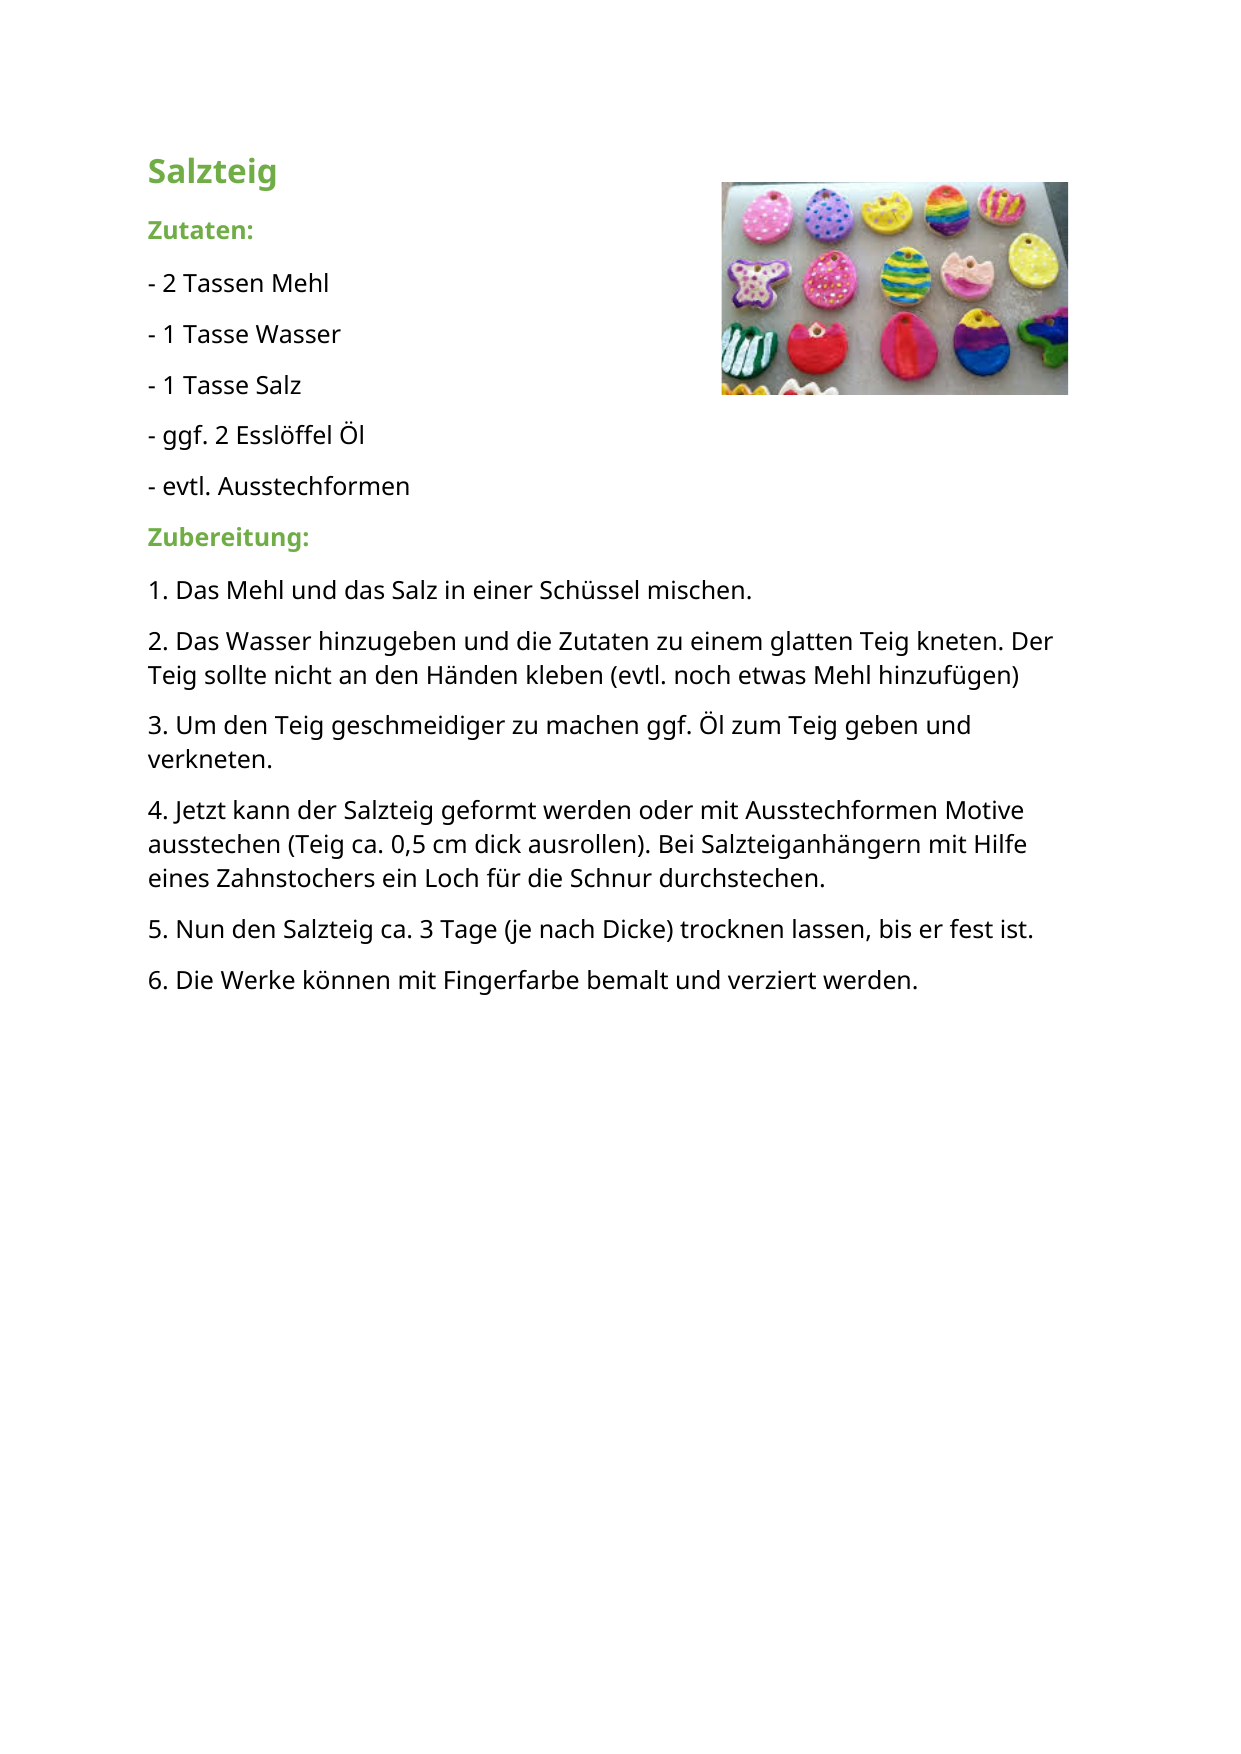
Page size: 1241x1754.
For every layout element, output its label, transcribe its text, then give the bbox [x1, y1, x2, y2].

text 2. Das Wasser hinzugeben und die Zutaten zu einem glatten Teig kneten. Der Teig sollte nicht an den Händen kleben (evtl. noch etwas Mehl hinzufügen) [148, 623, 1093, 691]
text 5. Nun den Salzteig ca. 3 Tage (je nach Dicke) trocknen lassen, bis er fest ist. [148, 912, 1093, 946]
text - ggf. 2 Esslöffel Öl [148, 418, 1093, 452]
text [707, 175, 1091, 402]
text - 2 Tassen Mehl [148, 266, 705, 300]
text - 1 Tasse Wasser [148, 317, 705, 351]
text 6. Die Werke können mit Fingerfarbe bemalt und verziert werden. [148, 962, 1093, 996]
text - evtl. Ausstechformen [148, 469, 1093, 503]
text 1. Das Mehl und das Salz in einer Schüssel mischen. [148, 572, 1093, 607]
text 3. Um den Teig geschmeidiger zu machen ggf. Öl zum Teig geben und verkneten. [148, 708, 1093, 776]
text Zubereitung: [148, 519, 1093, 553]
text - 1 Tasse Salz [148, 367, 705, 401]
text Salzteig [148, 148, 1093, 193]
text 4. Jetzt kann der Salzteig geformt werden oder mit Ausstechformen Motive ausstechen (Teig ca. 0,5 cm dick ausrollen). Bei Salzteiganhängern mit Hilfe eines Zahnstochers ein Loch für die Schnur durchstechen. [148, 793, 1093, 895]
text Zutaten: [148, 213, 705, 247]
